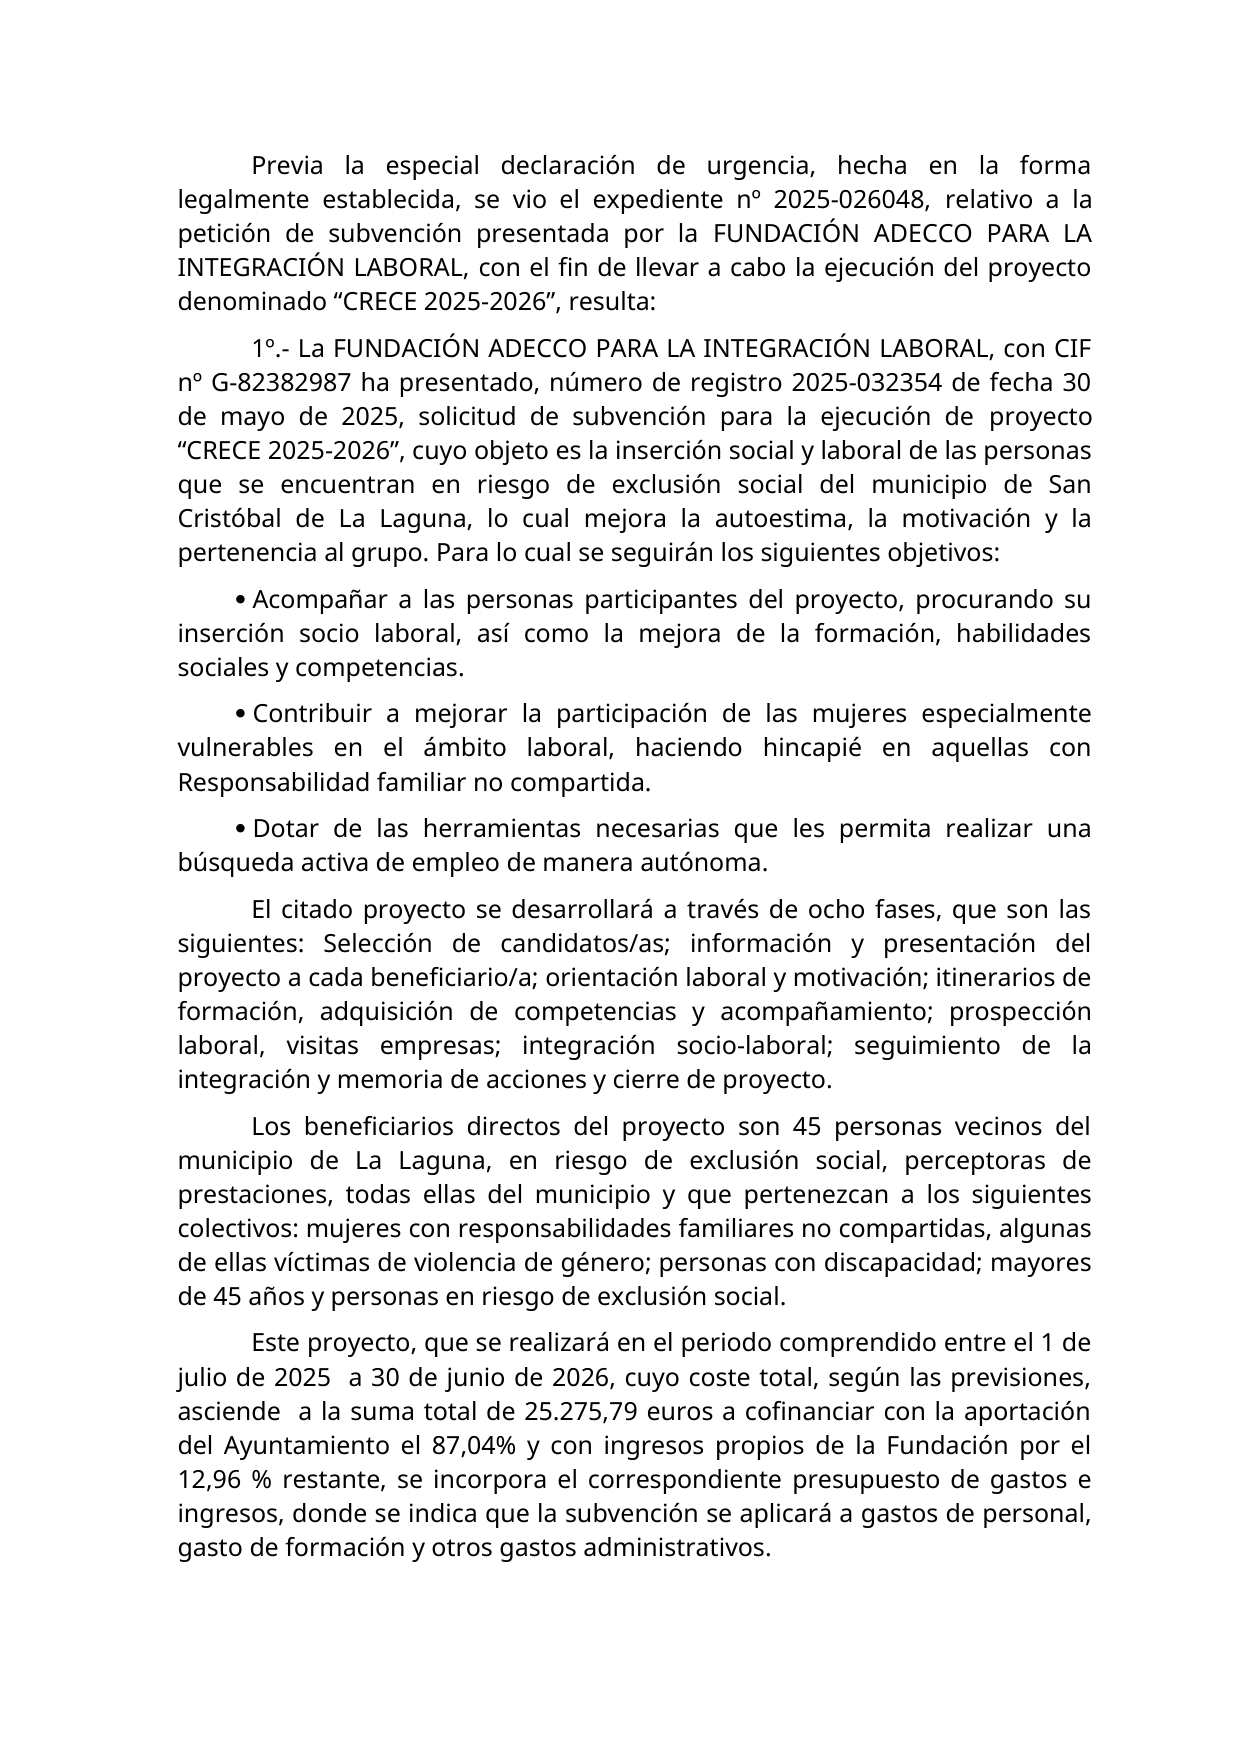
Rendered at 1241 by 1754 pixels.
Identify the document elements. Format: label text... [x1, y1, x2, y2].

list Acompañar a las personas participantes del proyecto, procurando su inserción socio laboral, así como la mejora de la formación, habilidades sociales y competencias. [177, 581, 1093, 683]
list Contribuir a mejorar la participación de las mujeres especialmente vulnerables en el ámbito laboral, haciendo hincapié en aquellas con Responsabilidad familiar no compartida. [177, 696, 1093, 798]
list Dotar de las herramientas necesarias que les permita realizar una búsqueda activa de empleo de manera autónoma. [177, 811, 1093, 879]
text El citado proyecto se desarrollará a través de ocho fases, que son las siguientes: Selección de candidatos/as; información y presentación del proyecto a cada beneficiario/a; orientación laboral y motivación; itinerarios de formación, adquisición de competencias y acompañamiento; prospección laboral, visitas empresas; integración socio-laboral; seguimiento de la integración y memoria de acciones y cierre de proyecto. [177, 891, 1093, 1096]
text Este proyecto, que se realizará en el periodo comprendido entre el 1 de julio de 2025 a 30 de junio de 2026, cuyo coste total, según las previsiones, asciende a la suma total de 25.275,79 euros a cofinanciar con la aportación del Ayuntamiento el 87,04% y con ingresos propios de la Fundación por el 12,96 % restante, se incorpora el correspondiente presupuesto de gastos e ingresos, donde se indica que la subvención se aplicará a gastos de personal, gasto de formación y otros gastos administrativos. [177, 1325, 1093, 1563]
text Los beneficiarios directos del proyecto son 45 personas vecinos del municipio de La Laguna, en riesgo de exclusión social, perceptoras de prestaciones, todas ellas del municipio y que pertenezcan a los siguientes colectivos: mujeres con responsabilidades familiares no compartidas, algunas de ellas víctimas de violencia de género; personas con discapacidad; mayores de 45 años y personas en riesgo de exclusión social. [177, 1108, 1093, 1313]
text Previa la especial declaración de urgencia, hecha en la forma legalmente establecida, se vio el expediente nº 2025-026048, relativo a la petición de subvención presentada por la FUNDACIÓN ADECCO PARA LA INTEGRACIÓN LABORAL, con el fin de llevar a cabo la ejecución del proyecto denominado “CRECE 2025-2026”, resulta: [177, 148, 1093, 318]
text 1º.- La FUNDACIÓN ADECCO PARA LA INTEGRACIÓN LABORAL, con CIF nº G-82382987 ha presentado, número de registro 2025-032354 de fecha 30 de mayo de 2025, solicitud de subvención para la ejecución de proyecto “CRECE 2025-2026”, cuyo objeto es la inserción social y laboral de las personas que se encuentran en riesgo de exclusión social del municipio de San Cristóbal de La Laguna, lo cual mejora la autoestima, la motivación y la pertenencia al grupo. Para lo cual se seguirán los siguientes objetivos: [177, 330, 1093, 569]
